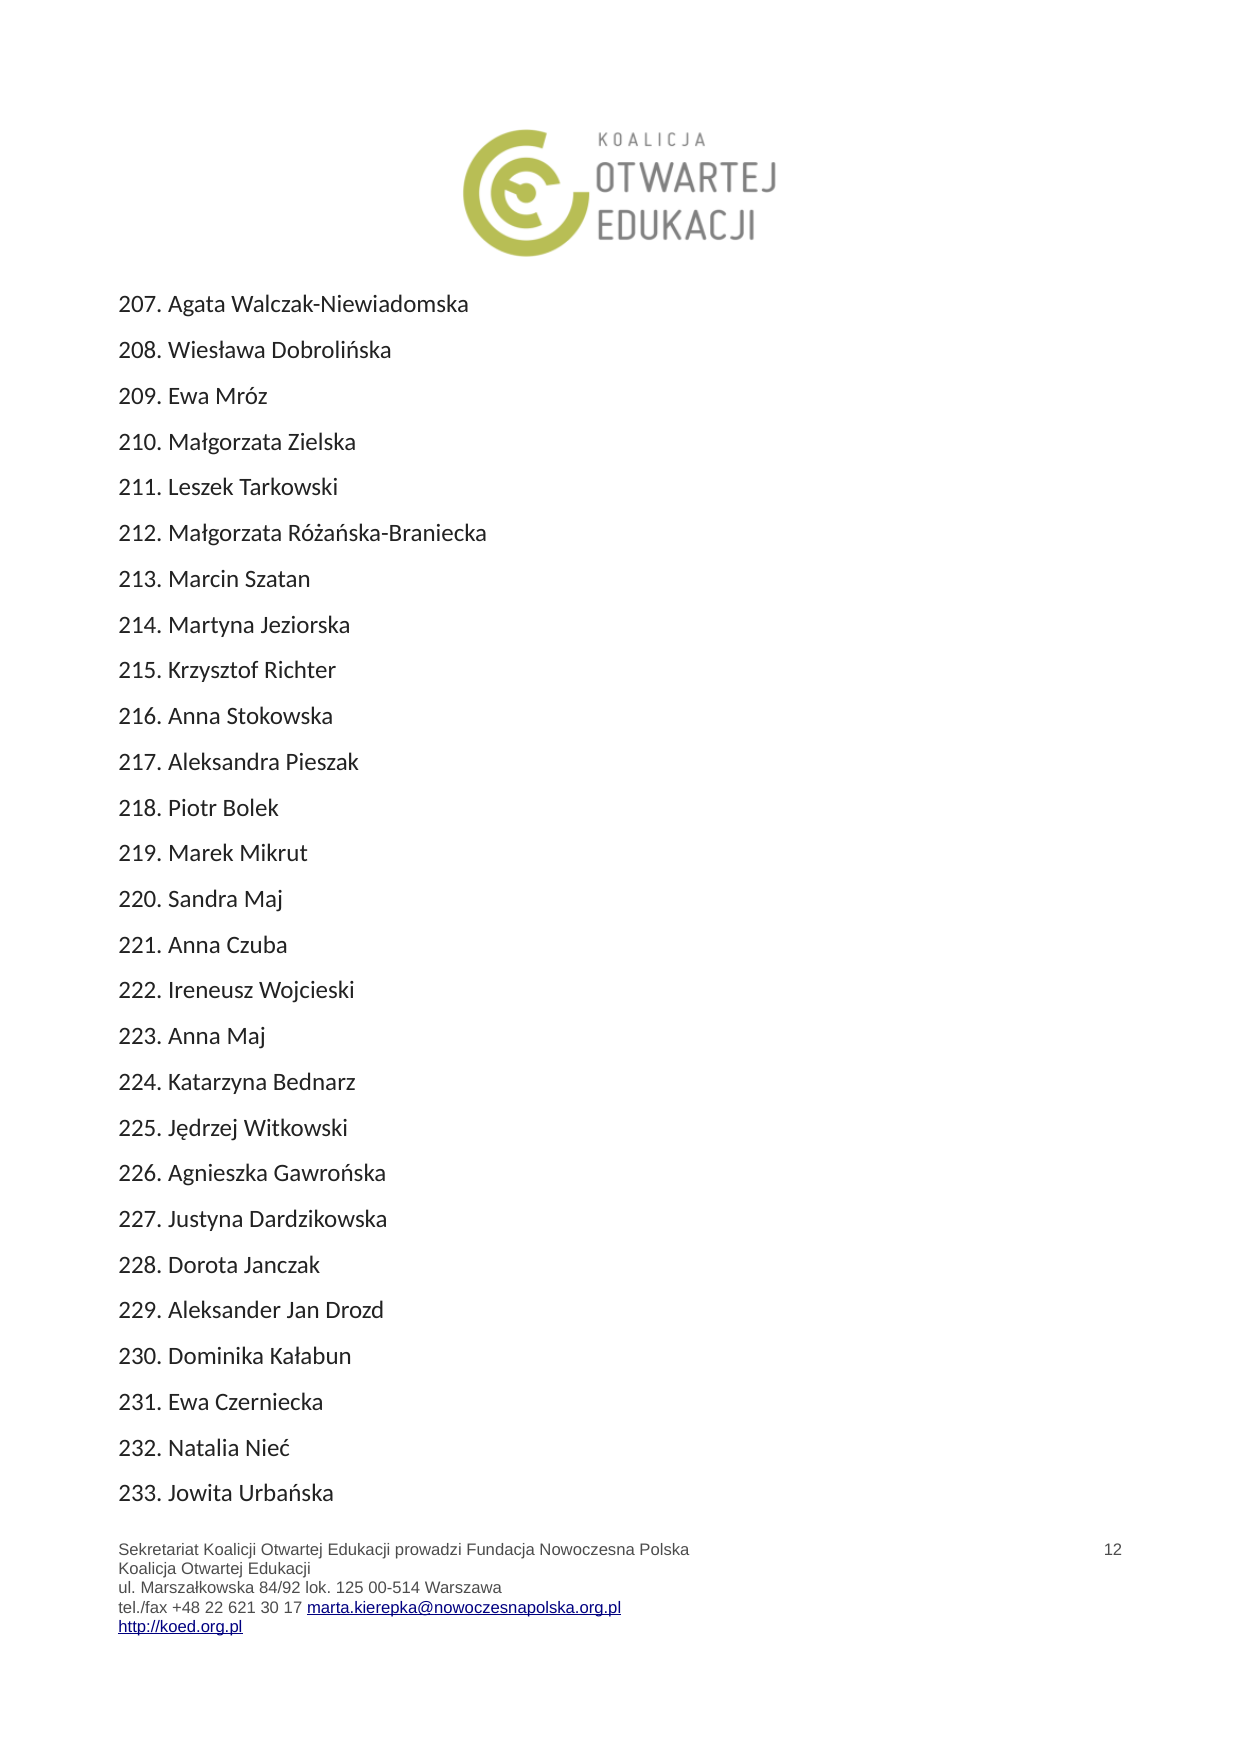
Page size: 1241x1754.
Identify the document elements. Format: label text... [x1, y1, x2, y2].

text 208. Wiesława Dobrolińska [118, 334, 1122, 365]
text 212. Małgorzata Różańska-Braniecka [118, 517, 1122, 548]
text 233. Jowita Urbańska [118, 1478, 1122, 1508]
text 215. Krzysztof Richter [118, 654, 1122, 685]
text 223. Anna Maj [118, 1020, 1122, 1051]
text 220. Sandra Maj [118, 883, 1122, 914]
text 219. Marek Mikrut [118, 837, 1122, 868]
text 216. Anna Stokowska [118, 700, 1122, 731]
text 209. Ewa Mróz [118, 380, 1122, 411]
picture [461, 128, 779, 258]
text 229. Aleksander Jan Drozd [118, 1295, 1122, 1325]
text 214. Martyna Jeziorska [118, 609, 1122, 639]
text 210. Małgorzata Zielska [118, 426, 1122, 456]
text 222. Ireneusz Wojcieski [118, 974, 1122, 1005]
text 230. Dominika Kałabun [118, 1340, 1122, 1371]
text 225. Jędrzej Witkowski [118, 1112, 1122, 1142]
text 217. Aleksandra Pieszak [118, 746, 1122, 776]
text 231. Ewa Czerniecka [118, 1386, 1122, 1417]
text 213. Marcin Szatan [118, 563, 1122, 593]
text 224. Katarzyna Bednarz [118, 1066, 1122, 1097]
text 218. Piotr Bolek [118, 792, 1122, 822]
text 221. Anna Czuba [118, 929, 1122, 959]
text 211. Leszek Tarkowski [118, 472, 1122, 502]
text 227. Justyna Dardzikowska [118, 1203, 1122, 1234]
text 232. Natalia Nieć [118, 1432, 1122, 1462]
text 228. Dorota Janczak [118, 1249, 1122, 1279]
text 207. Agata Walczak-Niewiadomska [118, 289, 1122, 319]
text 226. Agnieszka Gawrońska [118, 1157, 1122, 1188]
